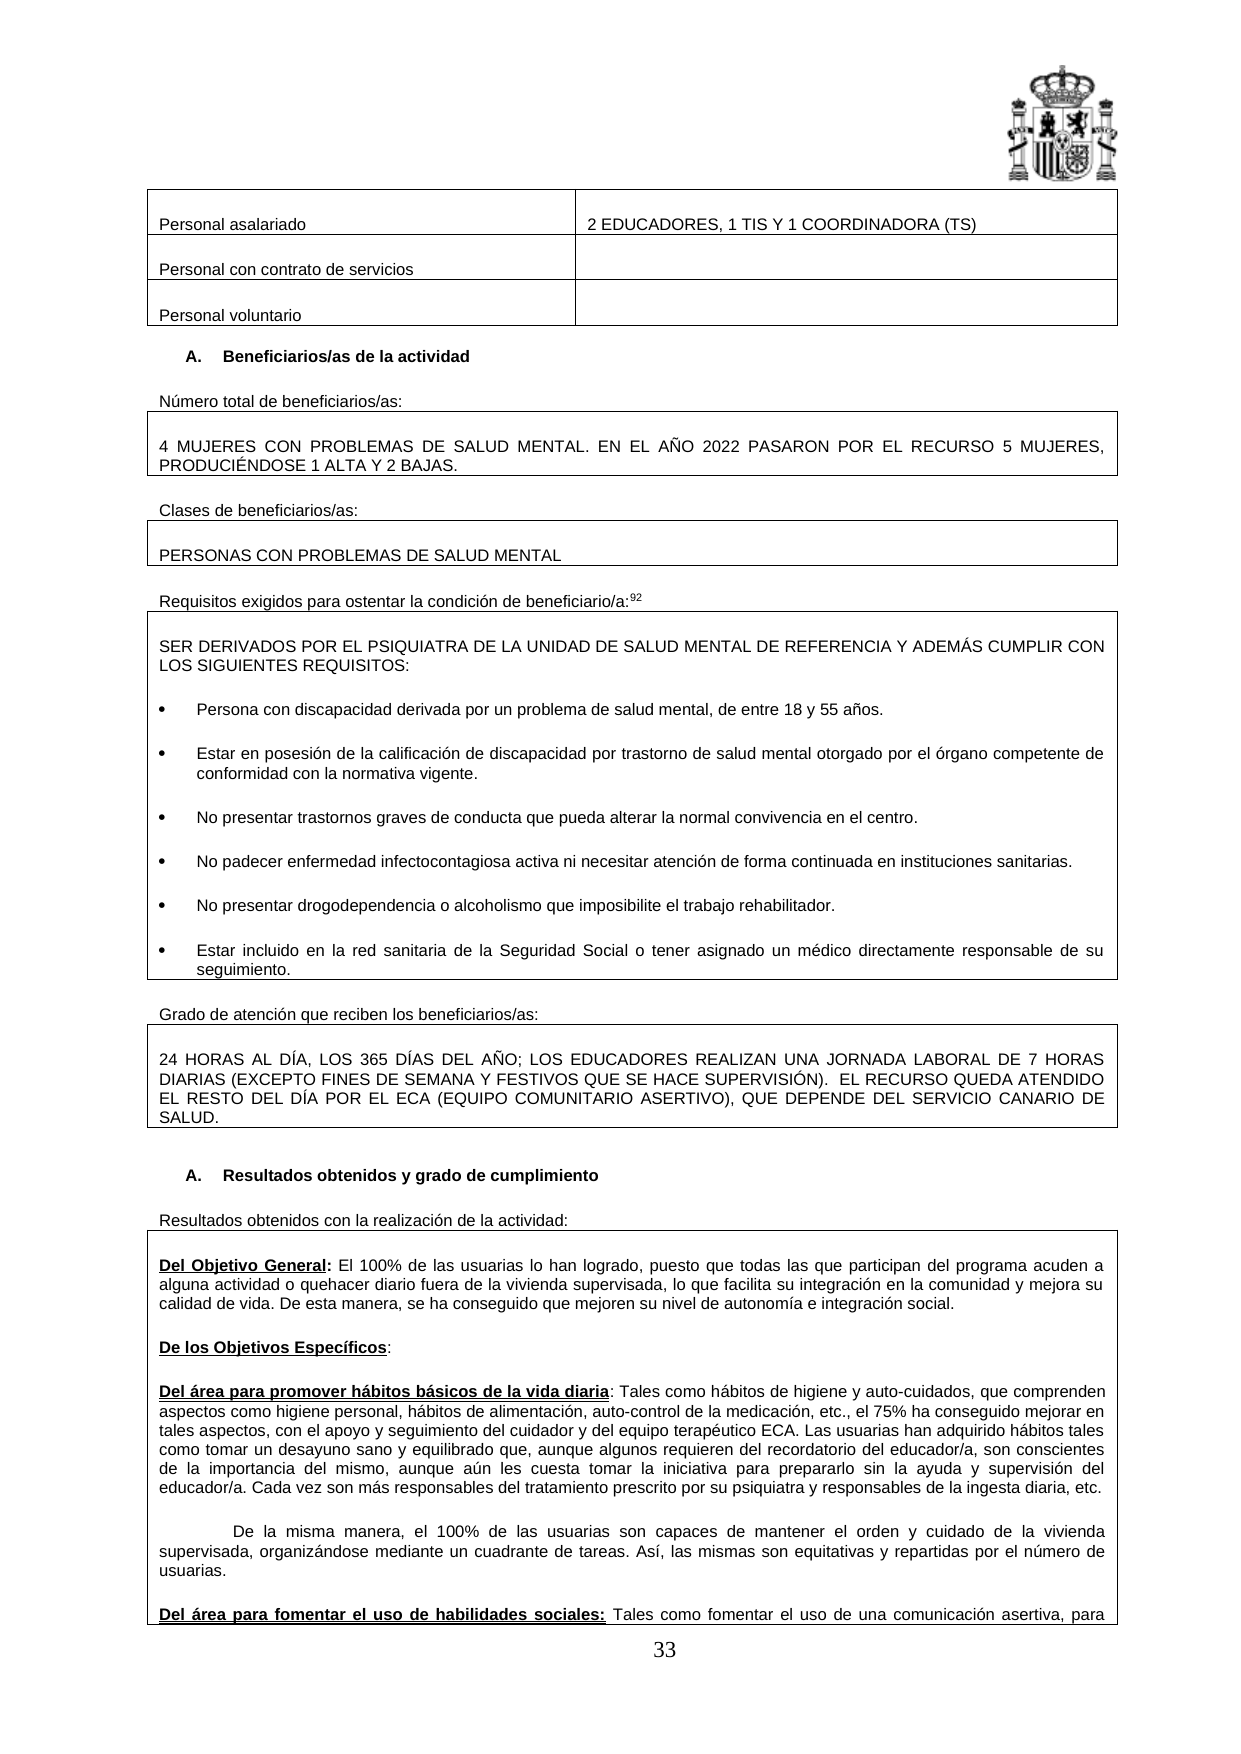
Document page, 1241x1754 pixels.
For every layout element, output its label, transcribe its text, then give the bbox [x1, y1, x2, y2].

table_cell [576, 280, 1117, 324]
table_cell SER DERIVADOS POR EL PSIQUIATRA DE LA UNIDAD DE SALUD MENTAL DE REFERENCIA Y ADEMÁS CUMPLIR CON LOS SIGUIENTES REQUISITOS: Persona con discapacidad derivada por un problema de salud mental, de entre 18 y 55 años. Estar en posesión de la calificación de discapacidad por trastorno de salud mental otorgado por el órgano competente de conformidad con la normativa vigente. No presentar trastornos graves de conducta que pueda alterar la normal convivencia en el centro. No padecer enfermedad infectocontagiosa activa ni necesitar atención de forma continuada en instituciones sanitarias. No presentar drogodependencia o alcoholismo que imposibilite el trabajo rehabilitador. Estar incluido en la red sanitaria de la Seguridad Social o tener asignado un médico directamente responsable de su seguimiento. [148, 612, 1117, 979]
list Resultados obtenidos y grado de cumplimiento [185, 1166, 1181, 1185]
table_cell Personal asalariado [148, 190, 575, 234]
table_cell Del Objetivo General: El 100% de las usuarias lo han logrado, puesto que todas las que participan del programa acuden a alguna actividad o quehacer diario fuera de la vivienda supervisada, lo que facilita su integración en la comunidad y mejora su calidad de vida. De esta manera, se ha conseguido que mejoren su nivel de autonomía e integración social. De los Objetivos Específicos: Del área para promover hábitos básicos de la vida diaria: Tales como hábitos de higiene y auto-cuidados, que comprenden aspectos como higiene personal, hábitos de alimentación, auto-control de la medicación, etc., el 75% ha conseguido mejorar en tales aspectos, con el apoyo y seguimiento del cuidador y del equipo terapéutico ECA. Las usuarias han adquirido hábitos tales como tomar un desayuno sano y equilibrado que, aunque algunos requieren del recordatorio del educador/a, son conscientes de la importancia del mismo, aunque aún les cuesta tomar la iniciativa para prepararlo sin la ayuda y supervisión del educador/a. Cada vez son más responsables del tratamiento prescrito por su psiquiatra y responsables de la ingesta diaria, etc. De la misma manera, el 100% de las usuarias son capaces de mantener el orden y cuidado de la vivienda supervisada, organizándose mediante un cuadrante de tareas. Así, las mismas son equitativas y repartidas por el número de usuarias. Del área para fomentar el uso de habilidades sociales: Tales como fomentar el uso de una comunicación asertiva, para [148, 1231, 1117, 1624]
list Beneficiarios/as de la actividad [185, 347, 1181, 366]
table_cell 2 EDUCADORES, 1 TIS Y 1 COORDINADORA (TS) [576, 190, 1117, 234]
table_cell Clases de beneficiarios/as: [148, 476, 1117, 520]
table_header Número total de beneficiarios/as: [148, 366, 1117, 411]
table_cell 24 HORAS AL DÍA, LOS 365 DÍAS DEL AÑO; LOS EDUCADORES REALIZAN UNA JORNADA LABORAL DE 7 HORAS DIARIAS (EXCEPTO FINES DE SEMANA Y FESTIVOS QUE SE HACE SUPERVISIÓN). EL RECURSO QUEDA ATENDIDO EL RESTO DEL DÍA POR EL ECA (EQUIPO COMUNITARIO ASERTIVO), QUE DEPENDE DEL SERVICIO CANARIO DE SALUD. [148, 1025, 1117, 1127]
table_cell 4 MUJERES CON PROBLEMAS DE SALUD MENTAL. EN EL AÑO 2022 PASARON POR EL RECURSO 5 MUJERES, PRODUCIÉNDOSE 1 ALTA Y 2 BAJAS. [148, 412, 1117, 475]
table_cell Requisitos exigidos para ostentar la condición de beneficiario/a: [148, 566, 1117, 611]
table_cell Grado de atención que reciben los beneficiarios/as: [148, 980, 1117, 1024]
table_cell Personal con contrato de servicios [148, 235, 575, 279]
table_cell Personal voluntario [148, 280, 575, 324]
table_cell [576, 235, 1117, 279]
table_cell PERSONAS CON PROBLEMAS DE SALUD MENTAL [148, 521, 1117, 565]
table_header Resultados obtenidos con la realización de la actividad: [148, 1185, 1117, 1229]
